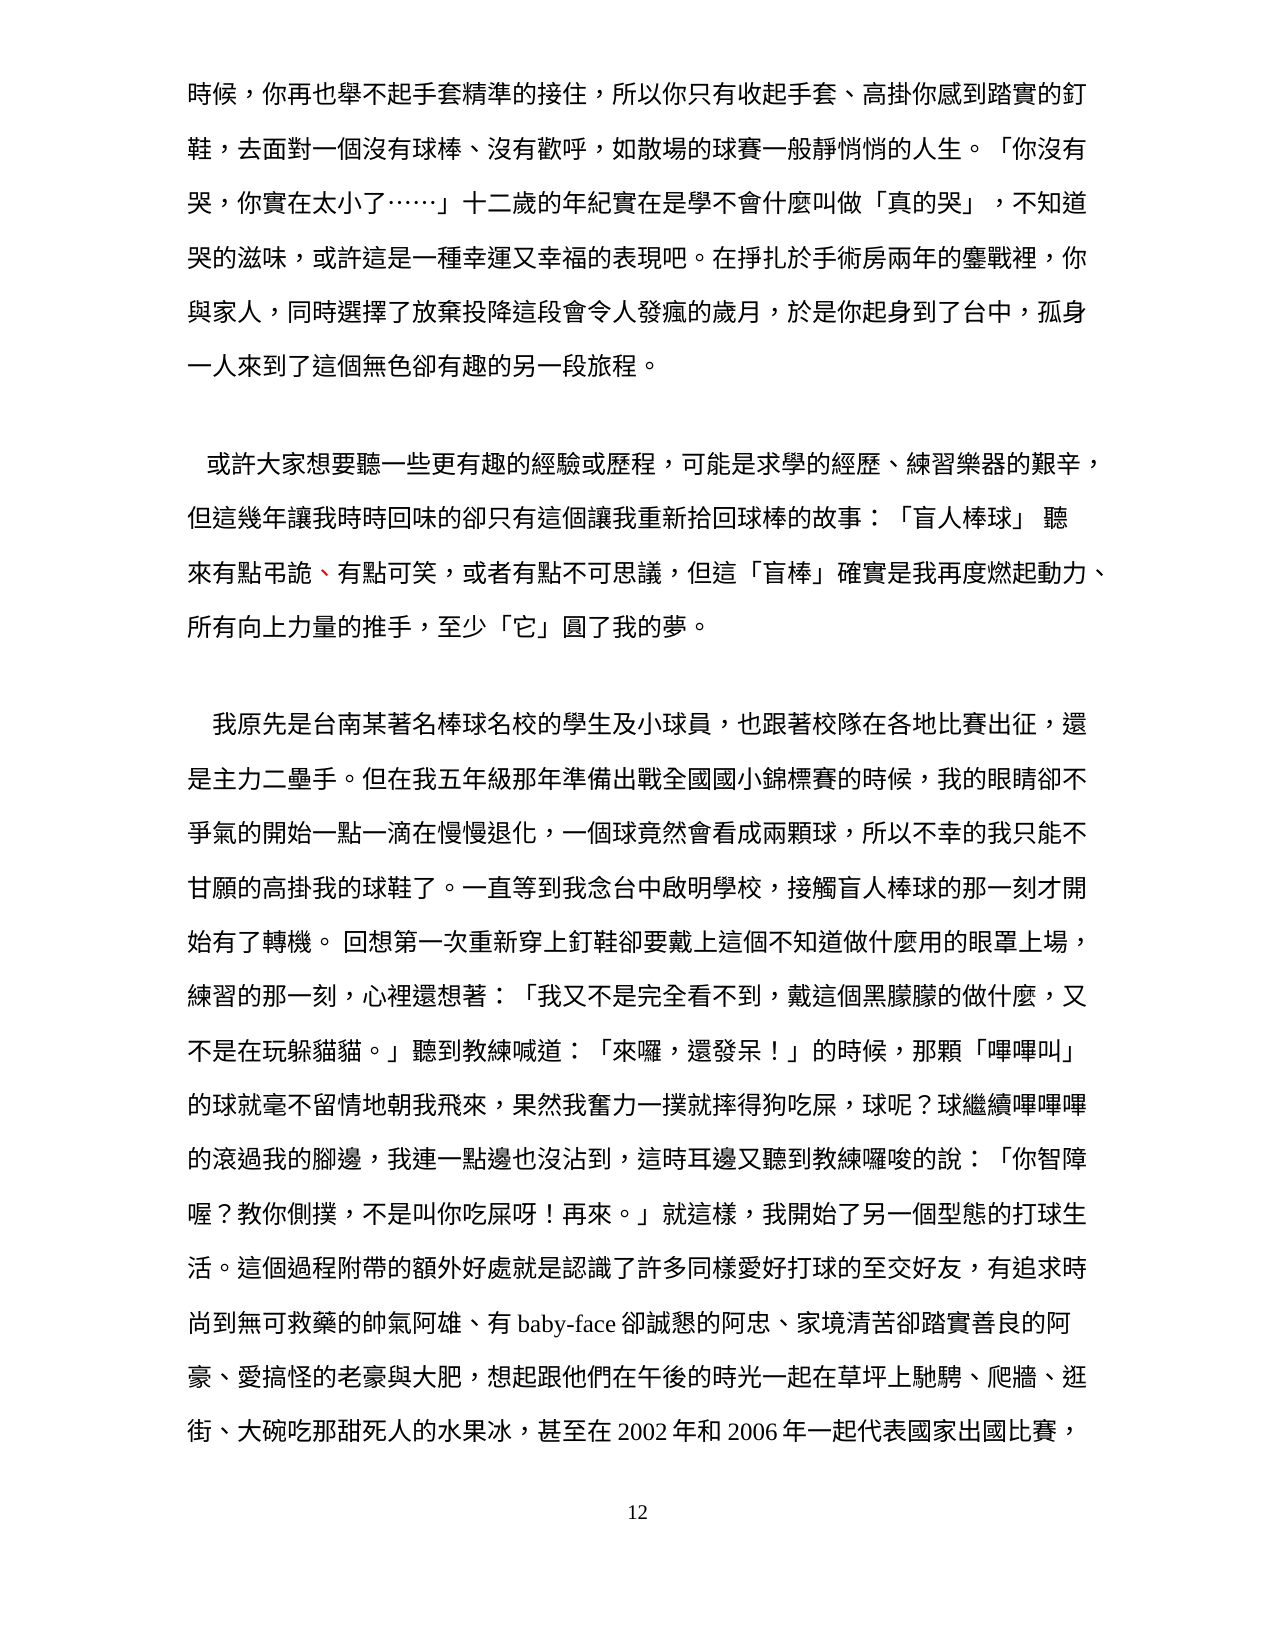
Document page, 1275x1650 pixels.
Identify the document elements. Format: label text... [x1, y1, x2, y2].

text 時候，你再也舉不起手套精準的接住，所以你只有收起手套、高掛你感到踏實的釘鞋，去面對一個沒有球棒、沒有歡呼，如散場的球賽一般靜悄悄的人生。「你沒有哭，你實在太小了……」十二歲的年紀實在是學不會什麼叫做「真的哭」，不知道哭的滋味，或許這是一種幸運又幸福的表現吧。在掙扎於手術房兩年的鏖戰裡，你與家人，同時選擇了放棄投降這段會令人發瘋的歲月，於是你起身到了台中，孤身一人來到了這個無色卻有趣的另一段旅程。 [187, 75, 1087, 383]
text 我原先是台南某著名棒球名校的學生及小球員，也跟著校隊在各地比賽出征，還是主力二壘手。但在我五年級那年準備出戰全國國小錦標賽的時候，我的眼睛卻不爭氣的開始一點一滴在慢慢退化，一個球竟然會看成兩顆球，所以不幸的我只能不甘願的高掛我的球鞋了。一直等到我念台中啟明學校，接觸盲人棒球的那一刻才開始有了轉機。 回想第一次重新穿上釘鞋卻要戴上這個不知道做什麼用的眼罩上場，練習的那一刻，心裡還想著：「我又不是完全看不到，戴這個黑朦朦的做什麼，又不是在玩躲貓貓。」聽到教練喊道：「來囉，還發呆！」的時候，那顆「嗶嗶叫」的球就毫不留情地朝我飛來，果然我奮力一撲就摔得狗吃屎，球呢？球繼續嗶嗶嗶的滾過我的腳邊，我連一點邊也沒沾到，這時耳邊又聽到教練囉唆的說：「你智障喔？教你側撲，不是叫你吃屎呀！再來。」就這樣，我開始了另一個型態的打球生活。這個過程附帶的額外好處就是認識了許多同樣愛好打球的至交好友，有追求時尚到無可救藥的帥氣阿雄、有baby-face卻誠懇的阿忠、家境清苦卻踏實善良的阿豪、愛搞怪的老豪與大肥，想起跟他們在午後的時光一起在草坪上馳騁、爬牆、逛街、大碗吃那甜死人的水果冰，甚至在2002年和2006年一起代表國家出國比賽，跟外國球隊互相競爭、交流，也一起去到美國球場，觀看世界最高級的大聯盟賽事。這些都是我人生旅程上最值得回憶的片片記憶，雖然其中的人事變遷是我們無法掌握的，縱使大家各奔前程，但一起經營過的回憶是永不會變的。 [187, 705, 1087, 1448]
text 或許大家想要聽一些更有趣的經驗或歷程，可能是求學的經歷、練習樂器的艱辛，但這幾年讓我時時回味的卻只有這個讓我重新拾回球棒的故事：「盲人棒球」 聽來有點弔詭、有點可笑，或者有點不可思議，但這「盲棒」確實是我再度燃起動力、所有向上力量的推手，至少「它」圓了我的夢。 [187, 444, 1087, 644]
